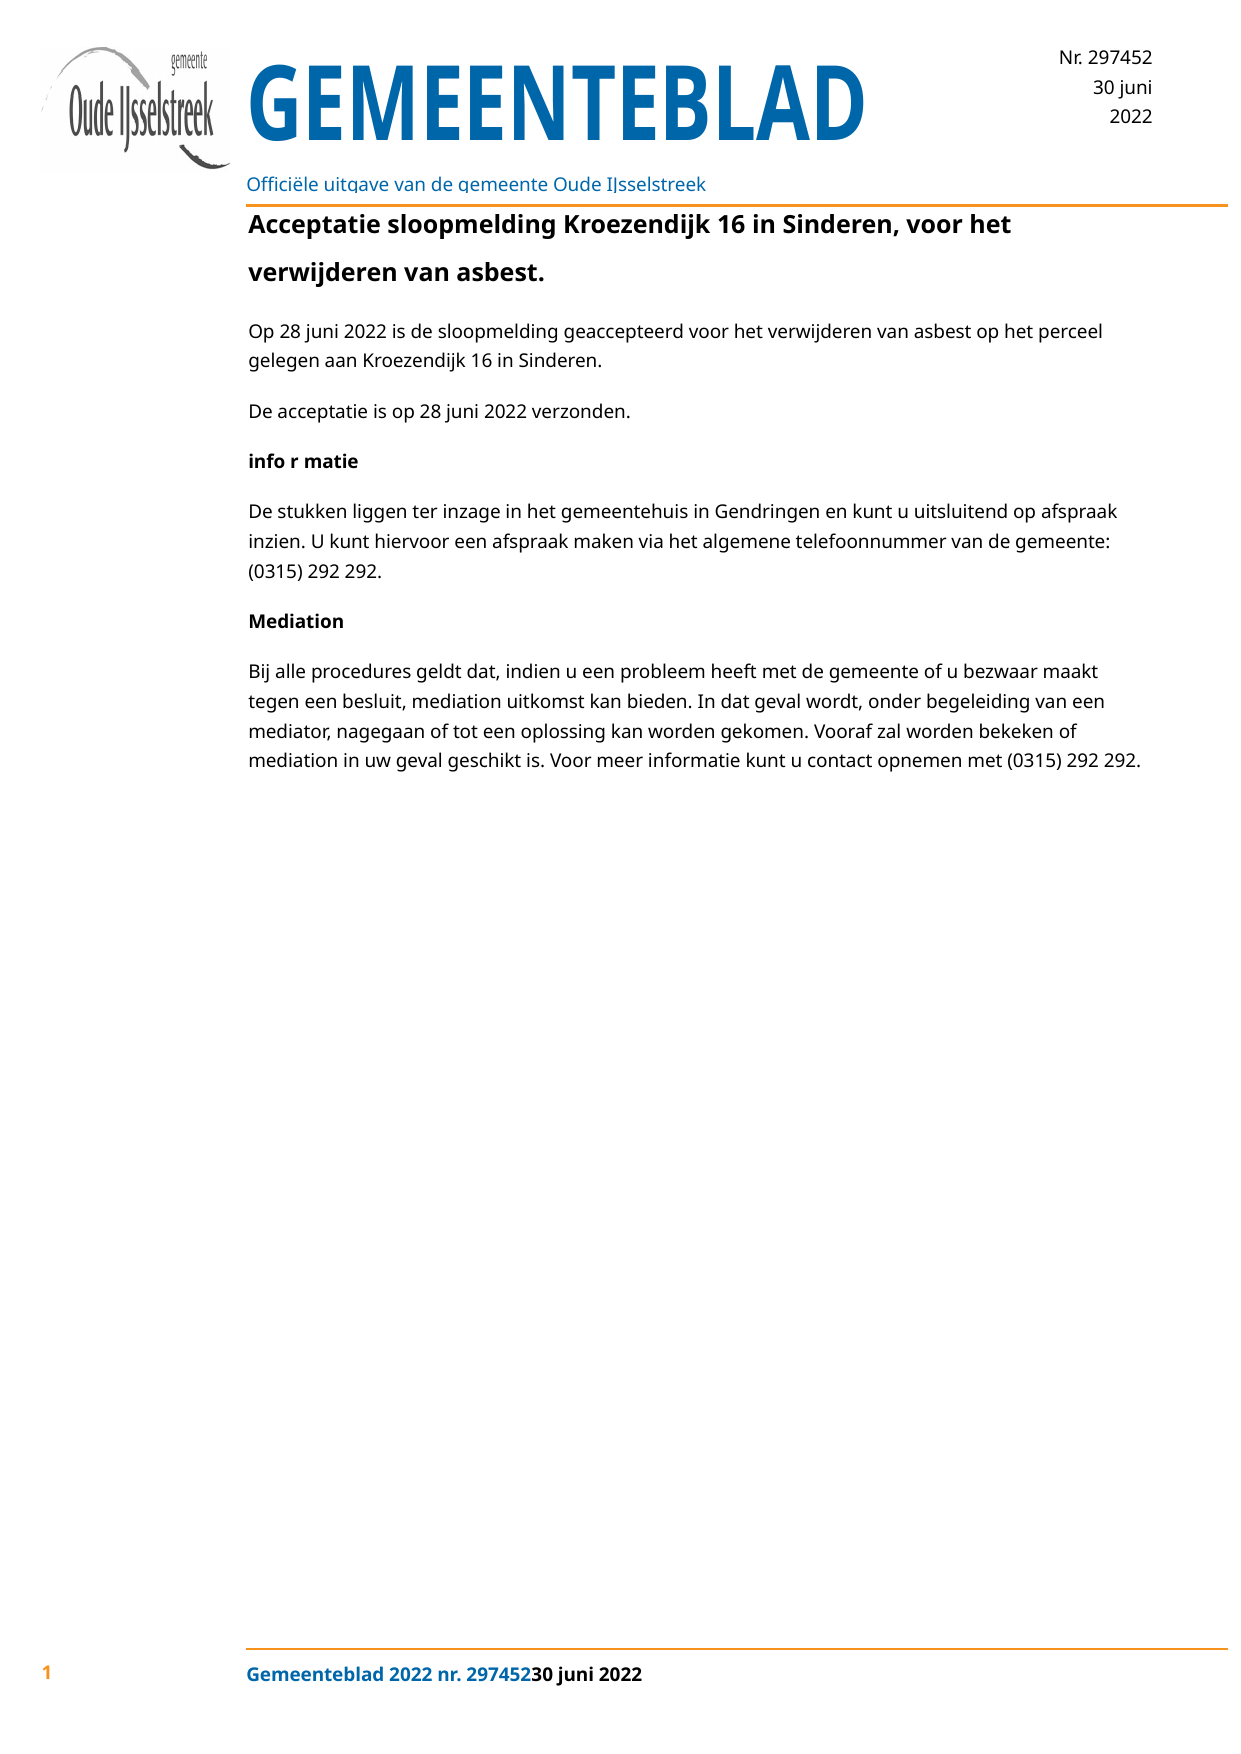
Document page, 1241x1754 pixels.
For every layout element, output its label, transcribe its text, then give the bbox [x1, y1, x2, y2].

text Mediation [248, 608, 1152, 634]
text De stukken liggen ter inzage in het gemeentehuis in Gendringen en kunt u uitsluitend op afspraak inzien. U kunt hiervoor een afspraak maken via het algemene telefoonnummer van de gemeente: (0315) 292 292. [248, 499, 1152, 584]
picture [41, 47, 231, 172]
text info r matie [248, 448, 1152, 474]
text Acceptatie sloopmelding Kroezendijk 16 in Sinderen, voor het verwijderen van asbest. [248, 207, 1152, 288]
text De acceptatie is op 28 juni 2022 verzonden. [248, 398, 1152, 424]
text Bij alle procedures geldt dat, indien u een probleem heeft met de gemeente of u bezwaar maakt tegen een besluit, mediation uitkomst kan bieden. In dat geval wordt, onder begeleiding van een mediator, nagegaan of tot een oplossing kan worden gekomen. Vooraf zal worden bekeken of mediation in uw geval geschikt is. Voor meer informatie kunt u contact opnemen met (0315) 292 292. [248, 659, 1152, 773]
text Op 28 juni 2022 is de sloopmelding geaccepteerd voor het verwijderen van asbest op het perceel gelegen aan Kroezendijk 16 in Sinderen. [248, 318, 1152, 373]
